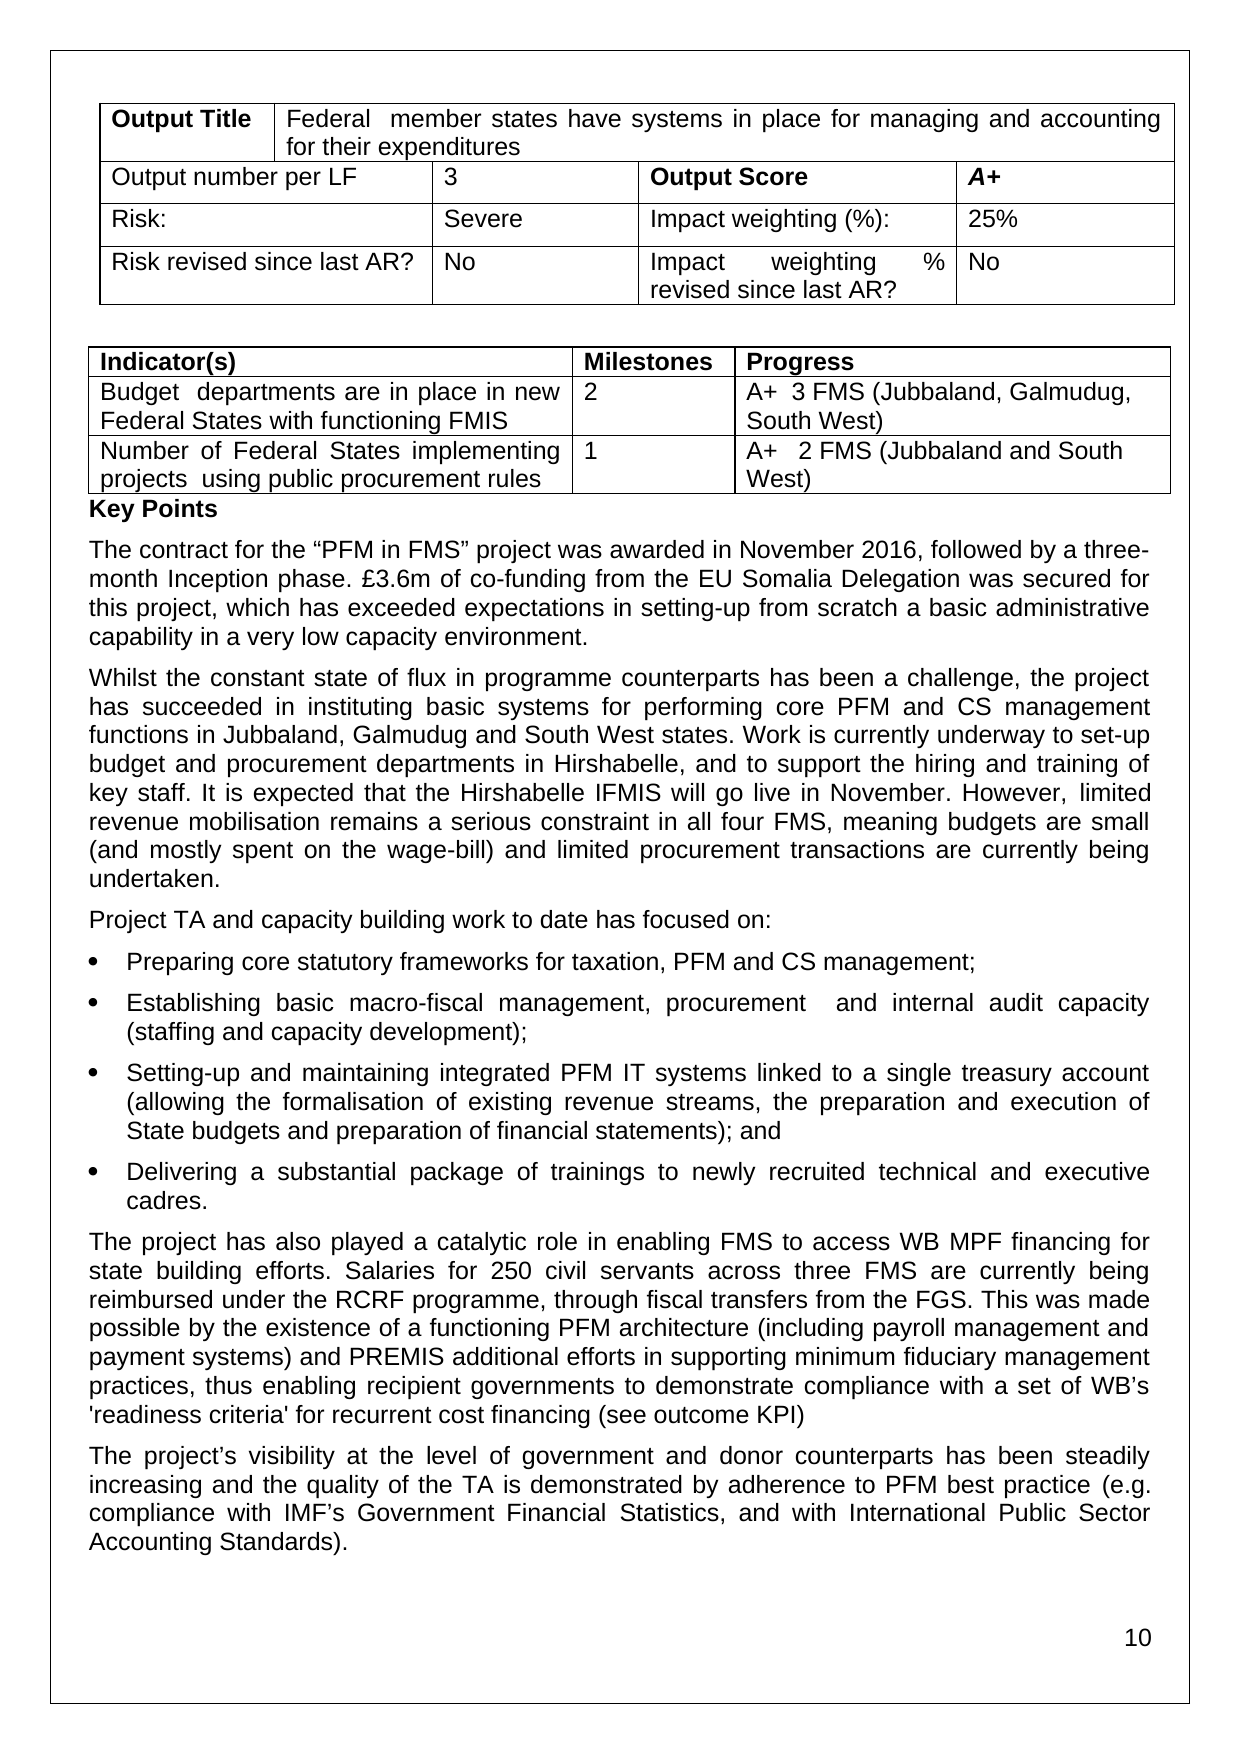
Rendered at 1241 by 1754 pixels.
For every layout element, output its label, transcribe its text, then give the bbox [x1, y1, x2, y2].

table_header Federal member states have systems in place for managing and accounting for their expenditures [275, 104, 1174, 161]
table_cell Output number per LF [101, 162, 432, 203]
table_cell Risk: [101, 204, 432, 246]
table_cell A+ 2 FMS (Jubbaland and South West) [736, 436, 1170, 493]
list Delivering a substantial package of trainings to newly recruited technical and executive cadres. [89, 1157, 1152, 1215]
text The project has also played a catalytic role in enabling FMS to access WB MPF financing for state building efforts. Salaries for 250 civil servants across three FMS are currently being reimbursed under the RCRF programme, through fiscal transfers from the FGS. This was made possible by the existence of a functioning PFM architecture (including payroll management and payment systems) and PREMIS additional efforts in supporting minimum fiduciary management practices, thus enabling recipient governments to demonstrate compliance with a set of WB’s 'readiness criteria' for recurrent cost financing (see outcome KPI) [89, 1227, 1152, 1428]
list Establishing basic macro-fiscal management, procurement and internal audit capacity (staffing and capacity development); [89, 988, 1152, 1046]
table_cell 25% [957, 204, 1174, 246]
table_cell Impact weighting (%): [639, 204, 956, 246]
table_cell A+ 3 FMS (Jubbaland, Galmudug, South West) [736, 377, 1170, 435]
list Preparing core statutory frameworks for taxation, PFM and CS management; [89, 947, 1152, 976]
table_cell Impact weighting % revised since last AR? [639, 247, 956, 304]
text Key Points [89, 494, 1152, 523]
table_cell Output Score [639, 162, 956, 203]
table_cell Number of Federal States implementing projects using public procurement rules [89, 436, 572, 493]
text Project TA and capacity building work to date has focused on: [89, 906, 1152, 934]
table_cell Severe [433, 204, 638, 246]
table_cell 1 [573, 436, 734, 493]
text The project’s visibility at the level of government and donor counterparts has been steadily increasing and the quality of the TA is demonstrated by adherence to PFM best practice (e.g. compliance with IMF’s Government Financial Statistics, and with International Public Sector Accounting Standards). [89, 1441, 1152, 1556]
table_header Indicator(s) [89, 348, 572, 376]
table_cell 3 [433, 162, 638, 203]
table_header Milestones [573, 348, 734, 376]
table_header Progress [736, 348, 1170, 376]
table_cell No [957, 247, 1174, 304]
text Whilst the constant state of flux in programme counterparts has been a challenge, the project has succeeded in instituting basic systems for performing core PFM and CS management functions in Jubbaland, Galmudug and South West states. Work is currently underway to set-up budget and procurement departments in Hirshabelle, and to support the hiring and training of key staff. It is expected that the Hirshabelle IFMIS will go live in November. However, limited revenue mobilisation remains a serious constraint in all four FMS, meaning budgets are small (and mostly spent on the wage-bill) and limited procurement transactions are currently being undertaken. [89, 663, 1152, 893]
table_cell 2 [573, 377, 734, 435]
table_header Output Title [101, 104, 274, 161]
text The contract for the “PFM in FMS” project was awarded in November 2016, followed by a three-month Inception phase. £3.6m of co-funding from the EU Somalia Delegation was secured for this project, which has exceeded expectations in setting-up from scratch a basic administrative capability in a very low capacity environment. [89, 536, 1152, 651]
list Setting-up and maintaining integrated PFM IT systems linked to a single treasury account (allowing the formalisation of existing revenue streams, the preparation and execution of State budgets and preparation of financial statements); and [89, 1058, 1152, 1144]
table_cell Budget departments are in place in new Federal States with functioning FMIS [89, 377, 572, 435]
table_cell Risk revised since last AR? [101, 247, 432, 304]
table_cell A+ [957, 162, 1174, 203]
table_cell No [433, 247, 638, 304]
